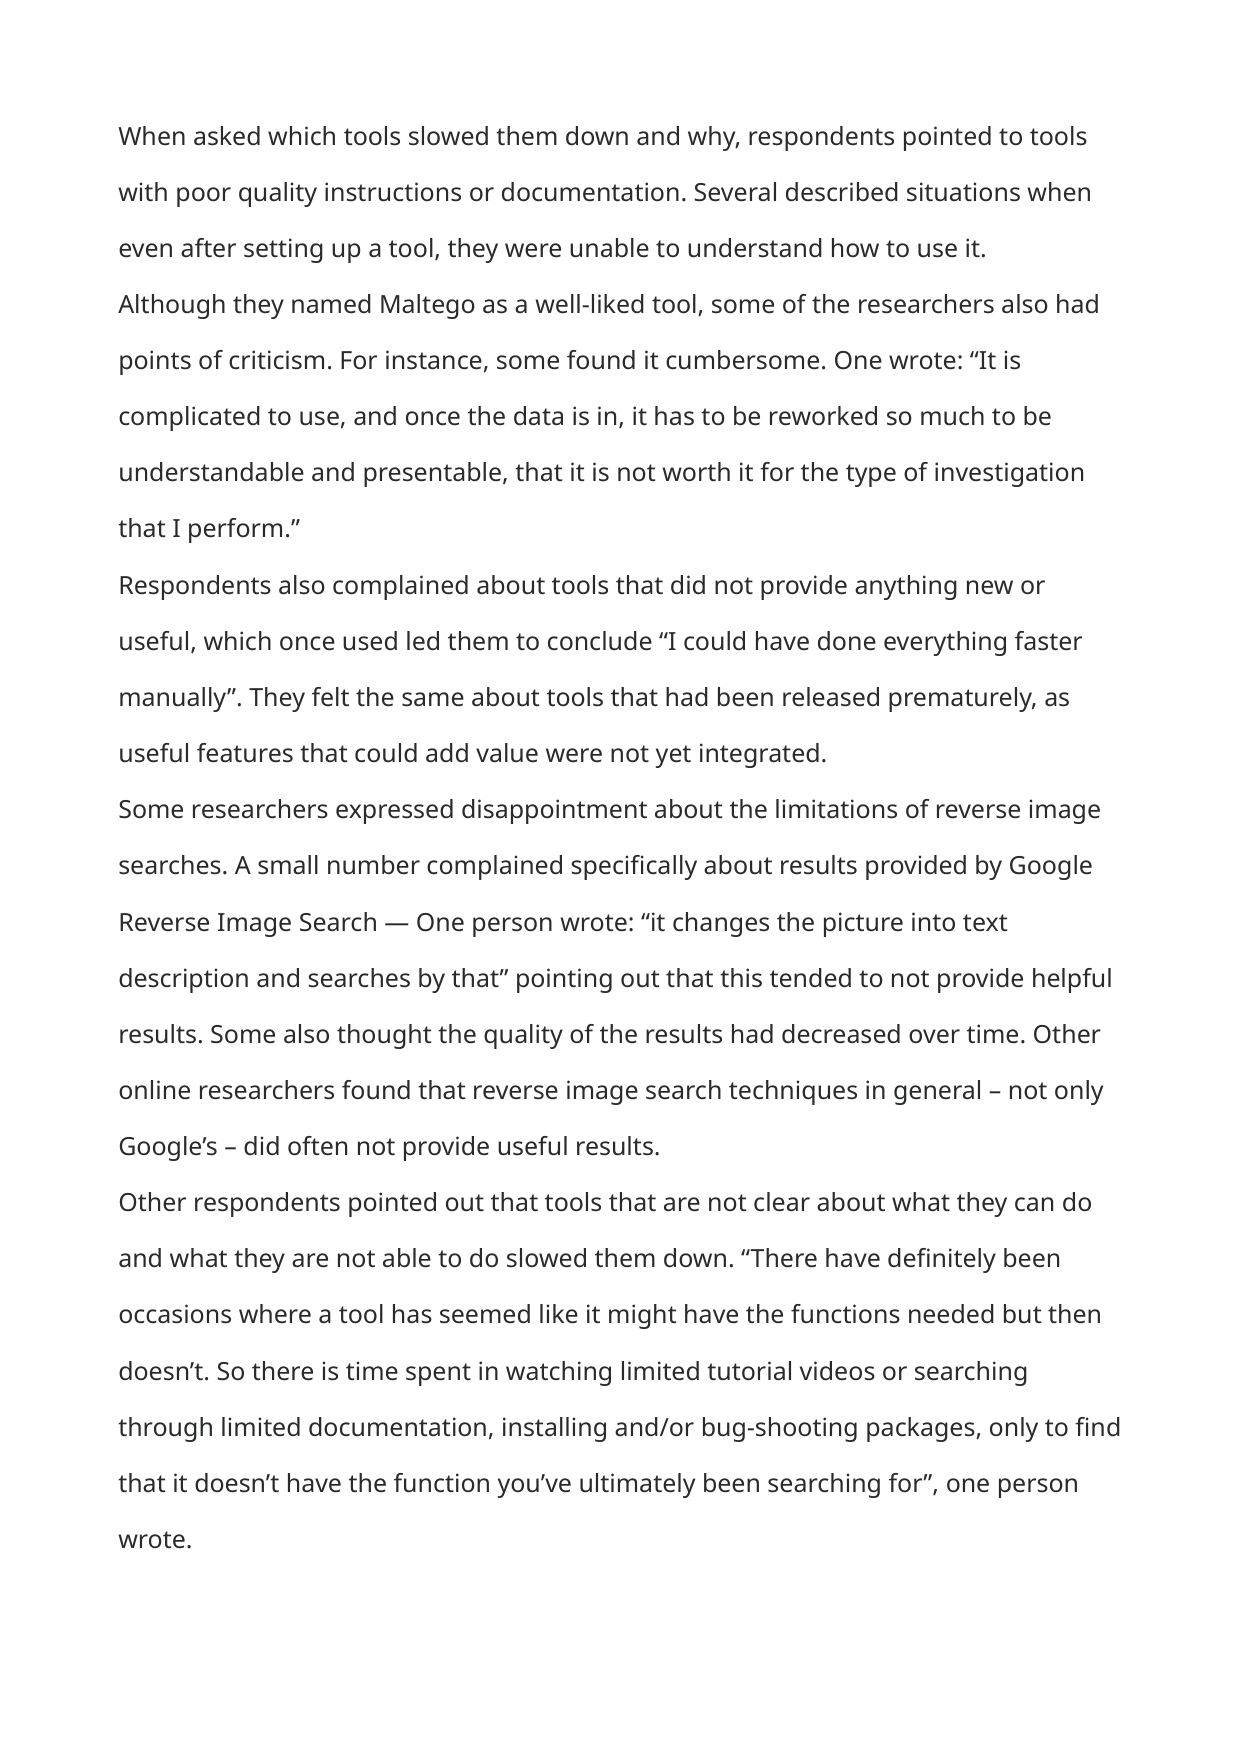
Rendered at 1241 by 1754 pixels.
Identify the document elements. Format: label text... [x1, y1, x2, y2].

text Although they named Maltego as a well-liked tool, some of the researchers also had points of criticism. For instance, some found it cumbersome. One wrote: “It is complicated to use, and once the data is in, it has to be reworked so much to be understandable and presentable, that it is not worth it for the type of investigation that I perform.” [118, 287, 1122, 545]
text Other respondents pointed out that tools that are not clear about what they can do and what they are not able to do slowed them down. “There have definitely been occasions where a tool has seemed like it might have the functions needed but then doesn’t. So there is time spent in watching limited tutorial videos or searching through limited documentation, installing and/or bug-shooting packages, only to find that it doesn’t have the function you’ve ultimately been searching for”, one person wrote. [118, 1185, 1122, 1556]
text Some researchers expressed disappointment about the limitations of reverse image searches. A small number complained specifically about results provided by Google Reverse Image Search — One person wrote: “it changes the picture into text description and searches by that” pointing out that this tended to not provide helpful results. Some also thought the quality of the results had decreased over time. Other online researchers found that reverse image search techniques in general – not only Google’s – did often not provide useful results. [118, 792, 1122, 1163]
text When asked which tools slowed them down and why, respondents pointed to tools with poor quality instructions or documentation. Several described situations when even after setting up a tool, they were unable to understand how to use it. [118, 118, 1122, 264]
text Respondents also complained about tools that did not provide anything new or useful, which once used led them to conclude “I could have done everything faster manually”. They felt the same about tools that had been released prematurely, as useful features that could add value were not yet integrated. [118, 567, 1122, 770]
